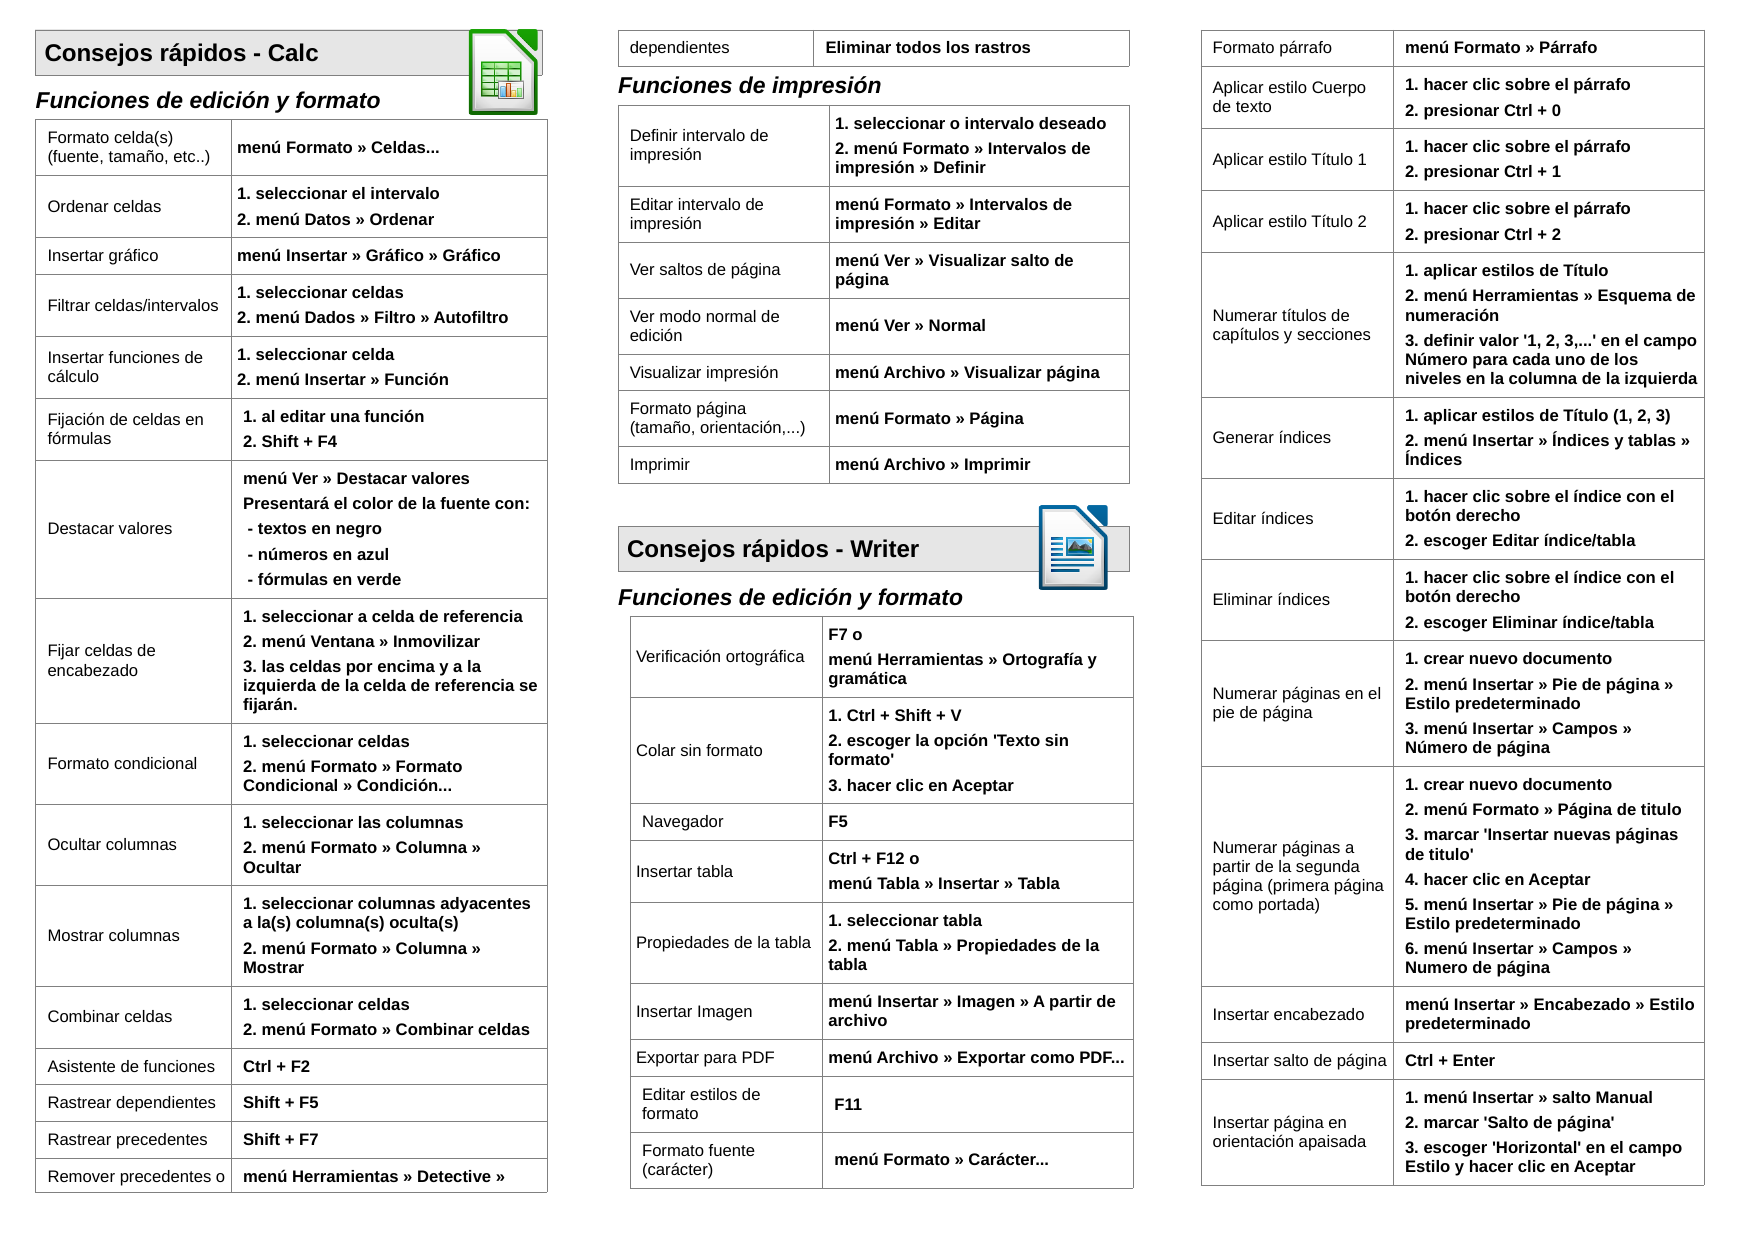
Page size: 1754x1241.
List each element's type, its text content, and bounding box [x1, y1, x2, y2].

table_cell Insertar salto de página [1202, 1043, 1393, 1079]
table_cell Numerar páginas a partir de la segunda página (primera página como portada) [1202, 767, 1393, 986]
subtitle Consejos rápidos - Calc [36, 31, 468, 75]
table_cell menú Herramientas » Detective » [232, 1159, 547, 1192]
table_cell Rastrear precedentes [36, 1122, 231, 1158]
table_cell Insertar encabezado [1202, 987, 1393, 1042]
table_cell 1. seleccionar celdas 2. menú Formato » Formato Condicional » Condición... [232, 724, 547, 804]
table_cell menú Formato » Carácter... [823, 1133, 1133, 1188]
table_cell 1. hacer clic sobre el índice con el botón derecho 2. escoger Editar índice/tabla [1394, 479, 1704, 559]
table_cell Eliminar índices [1202, 560, 1393, 640]
table_cell 1. aplicar estilos de Título (1, 2, 3) 2. menú Insertar » Índices y tablas » Índices [1394, 398, 1704, 478]
table_header menú Formato » Celdas... [232, 120, 547, 175]
table_header F7 o menú Herramientas » Ortografía y gramática [823, 617, 1133, 697]
table_cell Insertar funciones de cálculo [36, 337, 231, 398]
table_cell Imprimir [619, 447, 829, 483]
table_cell Colar sin formato [631, 698, 822, 803]
table_cell Ctrl + Enter [1394, 1043, 1704, 1079]
table_cell Aplicar estilo Título 2 [1202, 191, 1393, 252]
table_cell Ordenar celdas [36, 176, 231, 237]
table_cell Editar índices [1202, 479, 1393, 559]
table_cell menú Ver » Normal [830, 299, 1129, 353]
table_cell Formato página (tamaño, orientación,...) [619, 391, 829, 446]
table_cell 1. al editar una función 2. Shift + F4 [232, 399, 547, 460]
table_cell Ver saltos de página [619, 243, 829, 298]
subtitle Funciones de impresión [618, 72, 1129, 99]
table_cell menú Archivo » Exportar como PDF... [823, 1040, 1133, 1076]
table_header Definir intervalo de impresión [619, 106, 829, 186]
table_cell Navegador [631, 804, 822, 840]
table_cell Rastrear dependientes [36, 1085, 231, 1121]
table_cell 1. hacer clic sobre el párrafo 2. presionar Ctrl + 2 [1394, 191, 1704, 252]
table_cell Formato fuente (carácter) [631, 1133, 822, 1188]
table_cell menú Archivo » Imprimir [830, 447, 1129, 483]
table_cell Insertar Imagen [631, 984, 822, 1039]
table_cell 1. seleccionar celda 2. menú Insertar » Función [232, 337, 547, 398]
table_cell Aplicar estilo Título 1 [1202, 129, 1393, 190]
table_cell Generar índices [1202, 398, 1393, 478]
table_cell 1. seleccionar celdas 2. menú Formato » Combinar celdas [232, 987, 547, 1048]
table_cell Exportar para PDF [631, 1040, 822, 1076]
table_cell F11 [823, 1077, 1133, 1132]
table_cell 1. seleccionar el intervalo 2. menú Datos » Ordenar [232, 176, 547, 237]
table_cell menú Ver » Destacar valores Presentará el color de la fuente con: - textos en negro - números en azul - fórmulas en verde [232, 461, 547, 597]
table_cell 1. seleccionar tabla 2. menú Tabla » Propiedades de la tabla [823, 903, 1133, 983]
table_cell 1. aplicar estilos de Título 2. menú Herramientas » Esquema de numeración 3. definir valor '1, 2, 3,...' en el campo Número para cada uno de los niveles en la columna de la izquierda [1394, 253, 1704, 397]
table_cell 1. hacer clic sobre el párrafo 2. presionar Ctrl + 1 [1394, 129, 1704, 190]
picture [468, 29, 538, 115]
table_cell Shift + F7 [232, 1122, 547, 1158]
table_cell Ver modo normal de edición [619, 299, 829, 353]
subtitle Funciones de edición y formato [35, 87, 468, 113]
table_cell 1. seleccionar celdas 2. menú Dados » Filtro » Autofiltro [232, 275, 547, 336]
table_cell Insertar gráfico [36, 238, 231, 274]
table_cell Combinar celdas [36, 987, 231, 1048]
table_cell Insertar tabla [631, 841, 822, 902]
table_cell Ocultar columnas [36, 805, 231, 885]
table_cell menú Insertar » Gráfico » Gráfico [232, 238, 547, 274]
table_cell Visualizar impresión [619, 355, 829, 390]
table_cell menú Insertar » Imagen » A partir de archivo [823, 984, 1133, 1039]
table_cell menú Formato » Párrafo [1394, 31, 1704, 66]
table_cell 1. hacer clic sobre el índice con el botón derecho 2. escoger Eliminar índice/tabla [1394, 560, 1704, 640]
table_cell 1. menú Insertar » salto Manual 2. marcar 'Salto de página' 3. escoger 'Horizontal' en el campo Estilo y hacer clic en Aceptar [1394, 1080, 1704, 1185]
table_cell Editar intervalo de impresión [619, 187, 829, 242]
table_cell menú Insertar » Encabezado » Estilo predeterminado [1394, 987, 1704, 1042]
table_cell menú Archivo » Visualizar página [830, 355, 1129, 390]
table_cell dependientes [619, 31, 813, 66]
table_cell Formato condicional [36, 724, 231, 804]
subtitle Consejos rápidos - Writer [619, 527, 1038, 571]
table_header Formato celda(s) (fuente, tamaño, etc..) [36, 120, 231, 175]
table_header 1. seleccionar o intervalo deseado 2. menú Formato » Intervalos de impresión » Definir [830, 106, 1129, 186]
table_cell Mostrar columnas [36, 886, 231, 986]
table_cell F5 [823, 804, 1133, 840]
table_cell 1. crear nuevo documento 2. menú Insertar » Pie de página » Estilo predeterminado 3. menú Insertar » Campos » Número de página [1394, 641, 1704, 766]
table_cell Remover precedentes o [36, 1159, 231, 1192]
table_cell Ctrl + F2 [232, 1049, 547, 1084]
table_cell Destacar valores [36, 461, 231, 597]
table_cell Eliminar todos los rastros [814, 31, 1129, 66]
table_cell Asistente de funciones [36, 1049, 231, 1084]
table_cell 1. Ctrl + Shift + V 2. escoger la opción 'Texto sin formato' 3. hacer clic en Aceptar [823, 698, 1133, 803]
table_cell Fijación de celdas en fórmulas [36, 399, 231, 460]
table_header Verificación ortográfica [631, 617, 822, 697]
table_cell Numerar páginas en el pie de página [1202, 641, 1393, 766]
table_cell 1. crear nuevo documento 2. menú Formato » Página de titulo 3. marcar 'Insertar nuevas páginas de titulo' 4. hacer clic en Aceptar 5. menú Insertar » Pie de página » Estilo predeterminado 6. menú Insertar » Campos » Numero de página [1394, 767, 1704, 986]
table_cell Fijar celdas de encabezado [36, 599, 231, 723]
table_cell Insertar página en orientación apaisada [1202, 1080, 1393, 1185]
table_cell Shift + F5 [232, 1085, 547, 1121]
table_cell Numerar títulos de capítulos y secciones [1202, 253, 1393, 397]
table_cell menú Formato » Intervalos de impresión » Editar [830, 187, 1129, 242]
subtitle [1108, 527, 1129, 571]
table_cell menú Formato » Página [830, 391, 1129, 446]
table_cell Formato párrafo [1202, 31, 1393, 66]
table_cell 1. hacer clic sobre el párrafo 2. presionar Ctrl + 0 [1394, 67, 1704, 128]
picture [1038, 505, 1108, 590]
table_cell Propiedades de la tabla [631, 903, 822, 983]
table_cell 1. seleccionar las columnas 2. menú Formato » Columna » Ocultar [232, 805, 547, 885]
table_cell Aplicar estilo Cuerpo de texto [1202, 67, 1393, 128]
table_cell Ctrl + F12 o menú Tabla » Insertar » Tabla [823, 841, 1133, 902]
table_cell Editar estilos de formato [631, 1077, 822, 1132]
table_cell Filtrar celdas/intervalos [36, 275, 231, 336]
subtitle Funciones de edición y formato [618, 583, 1129, 610]
table_cell 1. seleccionar a celda de referencia 2. menú Ventana » Inmovilizar 3. las celdas por encima y a la izquierda de la celda de referencia se fijarán. [232, 599, 547, 723]
table_cell 1. seleccionar columnas adyacentes a la(s) columna(s) oculta(s) 2. menú Formato » Columna » Mostrar [232, 886, 547, 986]
table_cell menú Ver » Visualizar salto de página [830, 243, 1129, 298]
